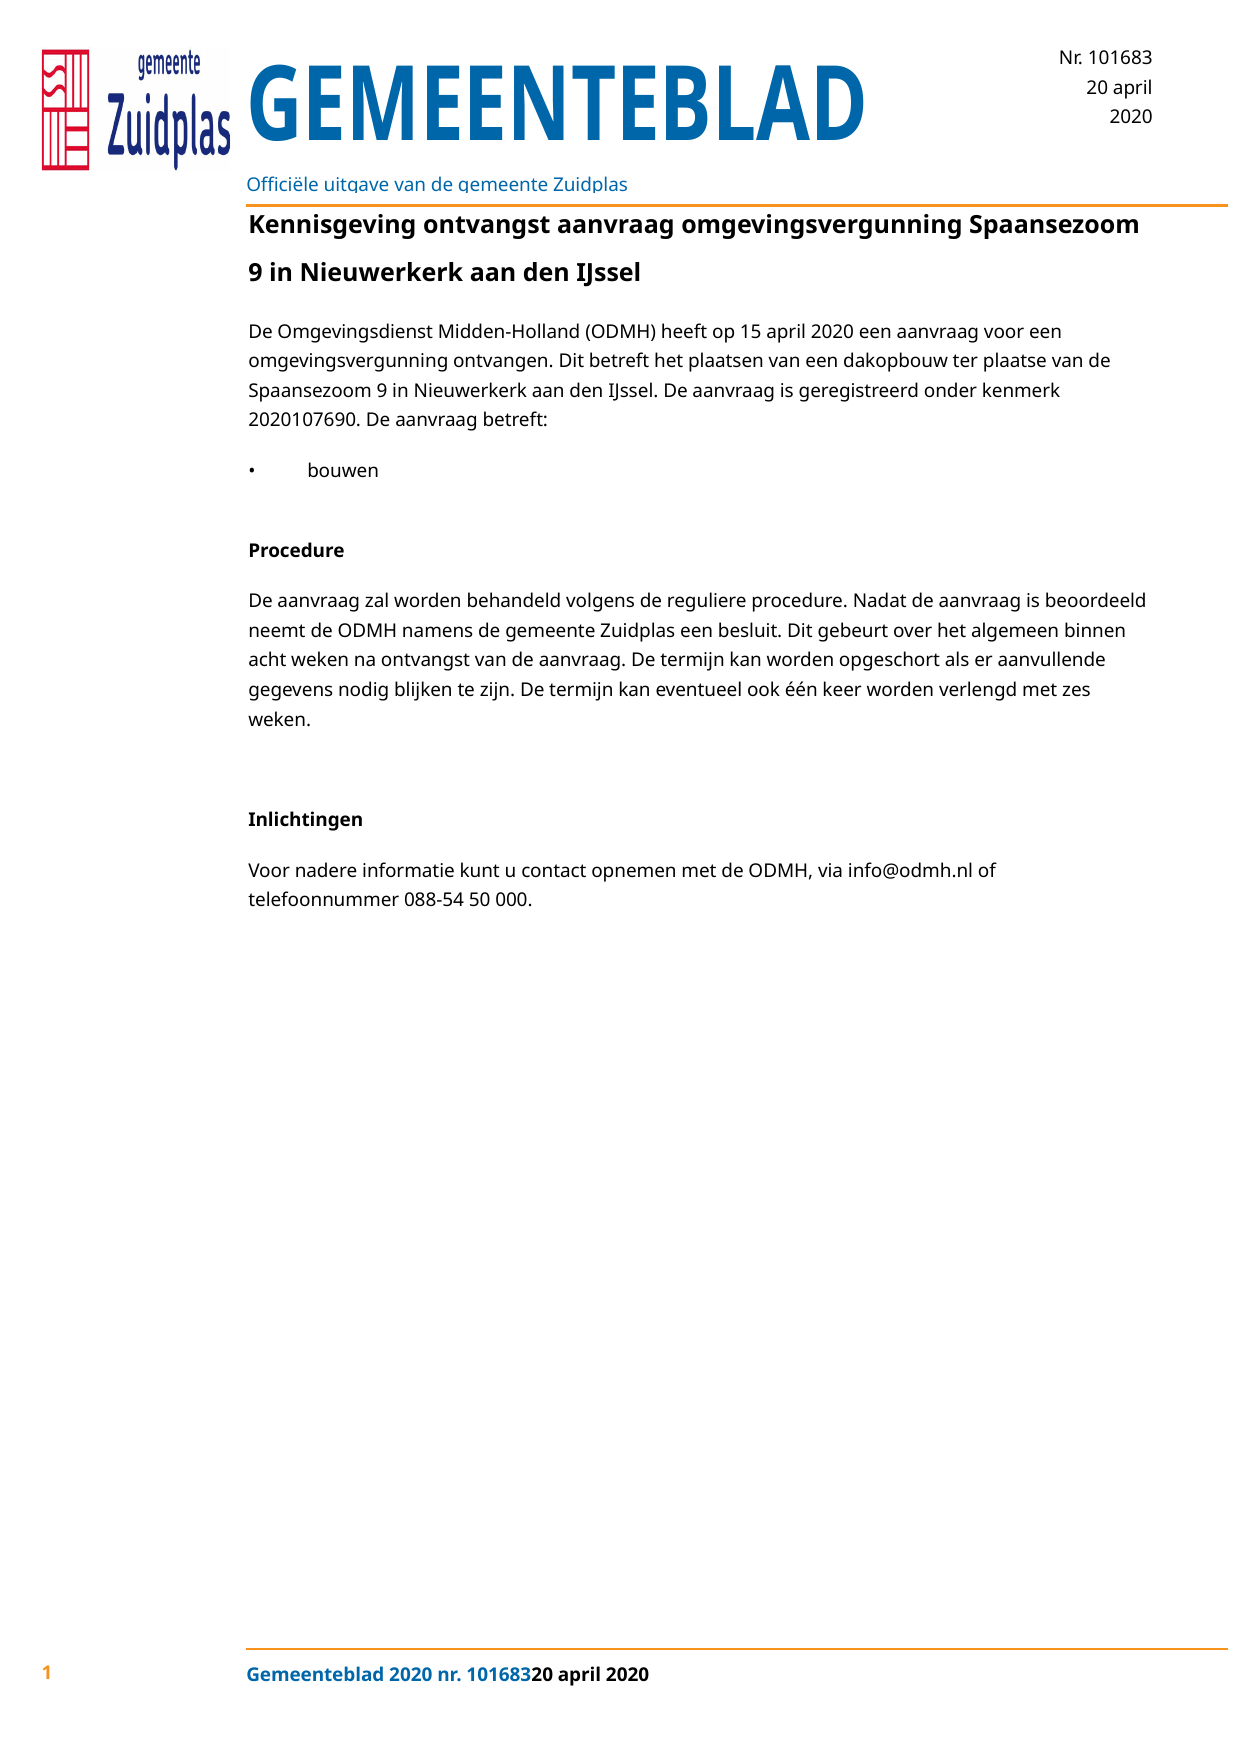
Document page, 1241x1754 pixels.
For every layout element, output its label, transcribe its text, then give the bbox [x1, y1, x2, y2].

text Voor nadere informatie kunt u contact opnemen met de ODMH, via info@odmh.nl of telefoonnummer 088-54 50 000. [248, 857, 1152, 912]
text Inlichtingen [248, 807, 1152, 832]
text Kennisgeving ontvangst aanvraag omgevingsvergunning Spaansezoom 9 in Nieuwerkerk aan den IJssel [248, 207, 1152, 288]
list bouwen [248, 457, 1152, 483]
text De aanvraag zal worden behandeld volgens de reguliere procedure. Nadat de aanvraag is beoordeeld neemt de ODMH namens de gemeente Zuidplas een besluit. Dit gebeurt over het algemeen binnen acht weken na ontvangst van de aanvraag. De termijn kan worden opgeschort als er aanvullende gegevens nodig blijken te zijn. De termijn kan eventueel ook één keer worden verlengd met zes weken. [248, 587, 1152, 732]
text De Omgevingsdienst Midden-Holland (ODMH) heeft op 15 april 2020 een aanvraag voor een omgevingsvergunning ontvangen. Dit betreft het plaatsen van een dakopbouw ter plaatse van de Spaansezoom 9 in Nieuwerkerk aan den IJssel. De aanvraag is geregistreerd onder kenmerk 2020107690. De aanvraag betreft: [248, 318, 1152, 432]
picture [41, 47, 231, 172]
text Procedure [248, 537, 1152, 563]
